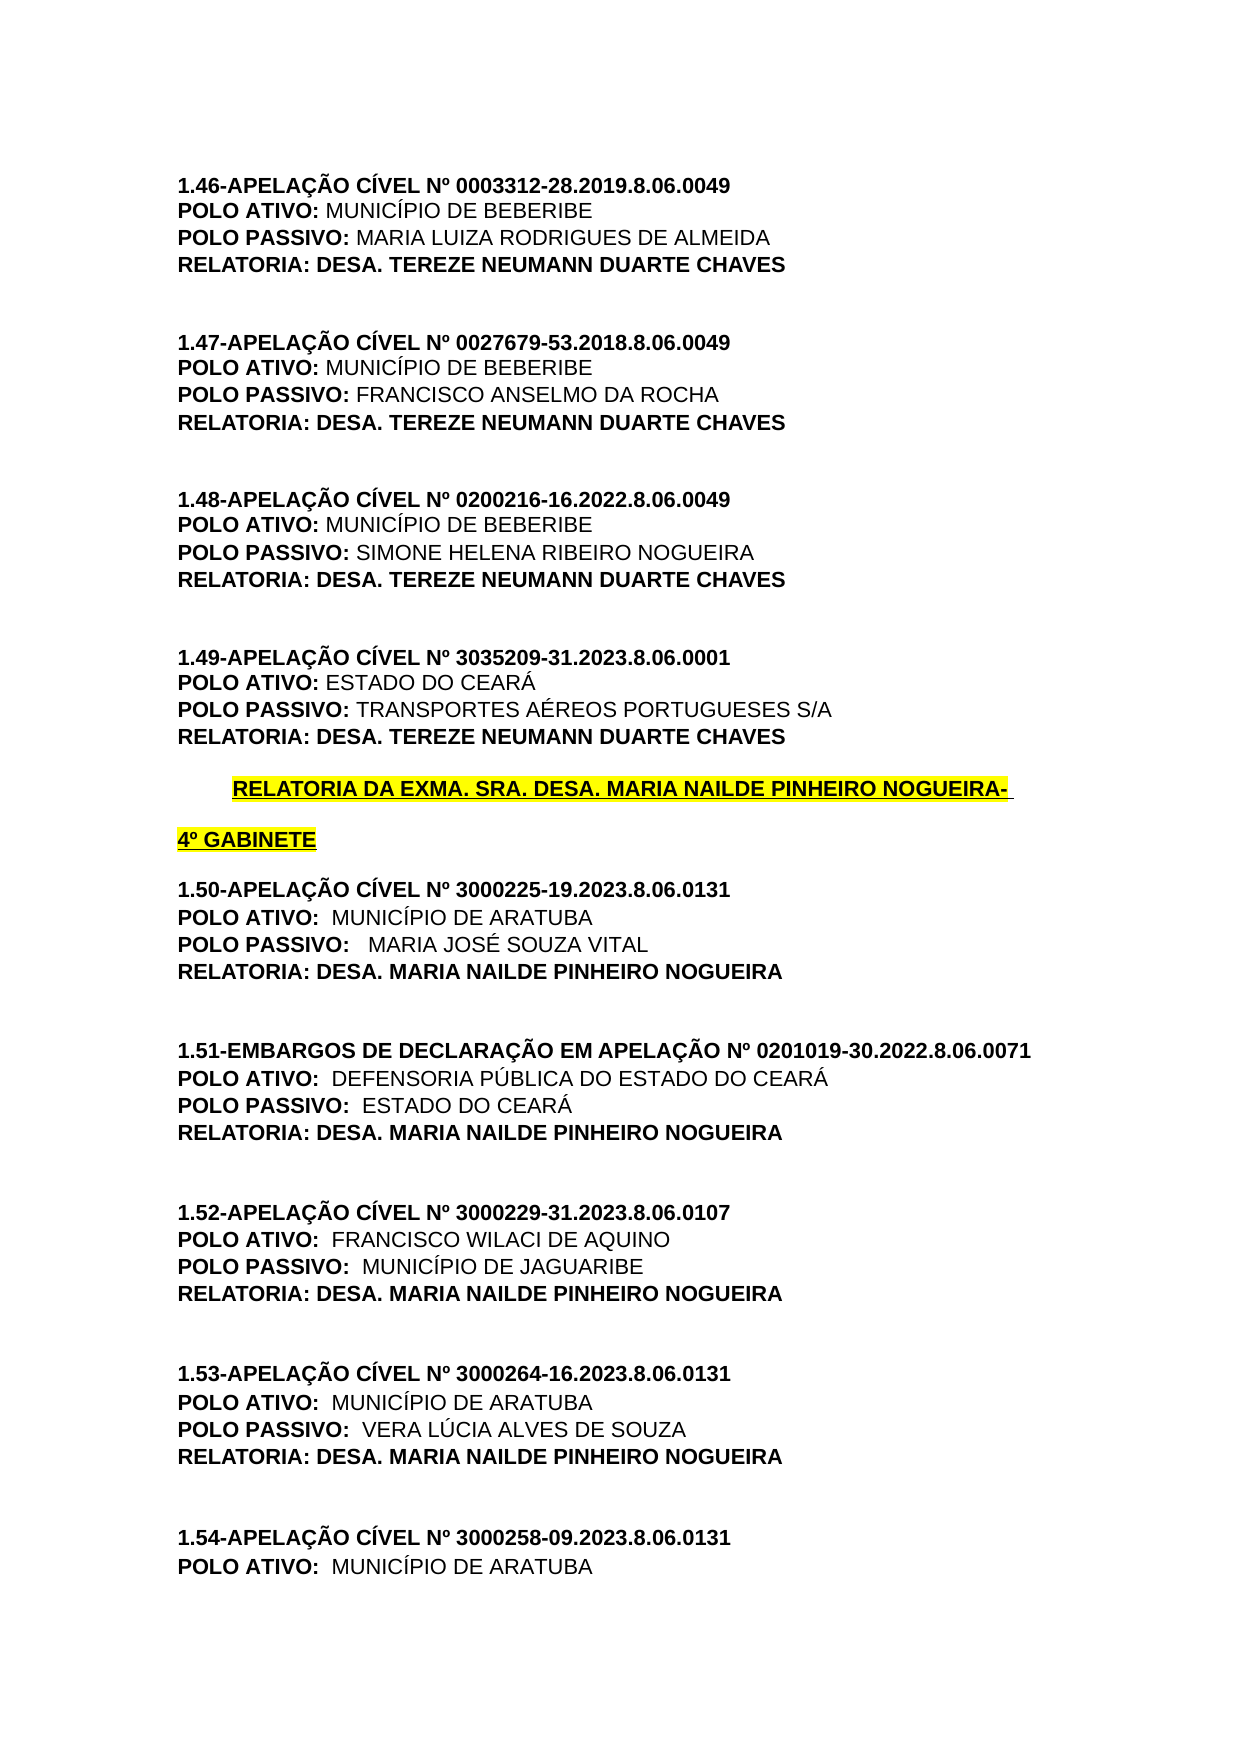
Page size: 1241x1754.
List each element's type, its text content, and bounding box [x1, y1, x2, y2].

text POLO PASSIVO: MARIA LUIZA RODRIGUES DE ALMEIDA [177, 225, 1063, 250]
text RELATORIA: DESA. TEREZE NEUMANN DUARTE CHAVES [177, 724, 1063, 749]
text RELATORIA: DESA. MARIA NAILDE PINHEIRO NOGUEIRA [177, 1120, 1063, 1145]
text POLO PASSIVO: FRANCISCO ANSELMO DA ROCHA [177, 382, 1063, 408]
text POLO PASSIVO: SIMONE HELENA RIBEIRO NOGUEIRA [177, 539, 1063, 565]
text POLO ATIVO: MUNICÍPIO DE ARATUBA [177, 904, 1063, 929]
text 1.46-APELAÇÃO CÍVEL Nº 0003312-28.2019.8.06.0049 [177, 173, 1063, 198]
text POLO PASSIVO: ESTADO DO CEARÁ [177, 1093, 1063, 1118]
text RELATORIA: DESA. TEREZE NEUMANN DUARTE CHAVES [177, 252, 1063, 278]
text 4º GABINETE [177, 827, 1063, 852]
text 1.52-APELAÇÃO CÍVEL Nº 3000229-31.2023.8.06.0107 [177, 1199, 1063, 1225]
text POLO ATIVO: FRANCISCO WILACI DE AQUINO [177, 1227, 1063, 1252]
text POLO ATIVO: DEFENSORIA PÚBLICA DO ESTADO DO CEARÁ [177, 1066, 1063, 1091]
text 1.47-APELAÇÃO CÍVEL Nº 0027679-53.2018.8.06.0049 [177, 330, 1063, 355]
text RELATORIA: DESA. TEREZE NEUMANN DUARTE CHAVES [177, 409, 1063, 435]
text 1.51-EMBARGOS DE DECLARAÇÃO EM APELAÇÃO Nº 0201019-30.2022.8.06.0071 [177, 1038, 1063, 1063]
text POLO ATIVO: MUNICÍPIO DE ARATUBA [177, 1389, 1063, 1415]
text RELATORIA: DESA. MARIA NAILDE PINHEIRO NOGUEIRA [177, 1444, 1063, 1469]
text POLO ATIVO: MUNICÍPIO DE BEBERIBE [177, 198, 1063, 223]
text RELATORIA: DESA. MARIA NAILDE PINHEIRO NOGUEIRA [177, 959, 1063, 984]
text POLO PASSIVO: MARIA JOSÉ SOUZA VITAL [177, 932, 1063, 957]
text POLO PASSIVO: VERA LÚCIA ALVES DE SOUZA [177, 1417, 1063, 1442]
text POLO ATIVO: MUNICÍPIO DE ARATUBA [177, 1554, 1063, 1579]
text 1.54-APELAÇÃO CÍVEL Nº 3000258-09.2023.8.06.0131 [177, 1525, 1063, 1551]
text RELATORIA: DESA. TEREZE NEUMANN DUARTE CHAVES [177, 567, 1063, 592]
text 1.50-APELAÇÃO CÍVEL Nº 3000225-19.2023.8.06.0131 [177, 877, 1063, 902]
text POLO ATIVO: MUNICÍPIO DE BEBERIBE [177, 355, 1063, 380]
text 1.53-APELAÇÃO CÍVEL Nº 3000264-16.2023.8.06.0131 [177, 1361, 1063, 1386]
text 1.49-APELAÇÃO CÍVEL Nº 3035209-31.2023.8.06.0001 [177, 644, 1063, 669]
text POLO PASSIVO: TRANSPORTES AÉREOS PORTUGUESES S/A [177, 697, 1063, 722]
text 1.48-APELAÇÃO CÍVEL Nº 0200216-16.2022.8.06.0049 [177, 487, 1063, 512]
text RELATORIA DA EXMA. SRA. DESA. MARIA NAILDE PINHEIRO NOGUEIRA- [177, 776, 1063, 802]
text POLO ATIVO: MUNICÍPIO DE BEBERIBE [177, 512, 1063, 538]
text RELATORIA: DESA. MARIA NAILDE PINHEIRO NOGUEIRA [177, 1281, 1063, 1306]
text POLO PASSIVO: MUNICÍPIO DE JAGUARIBE [177, 1254, 1063, 1279]
text POLO ATIVO: ESTADO DO CEARÁ [177, 669, 1063, 695]
